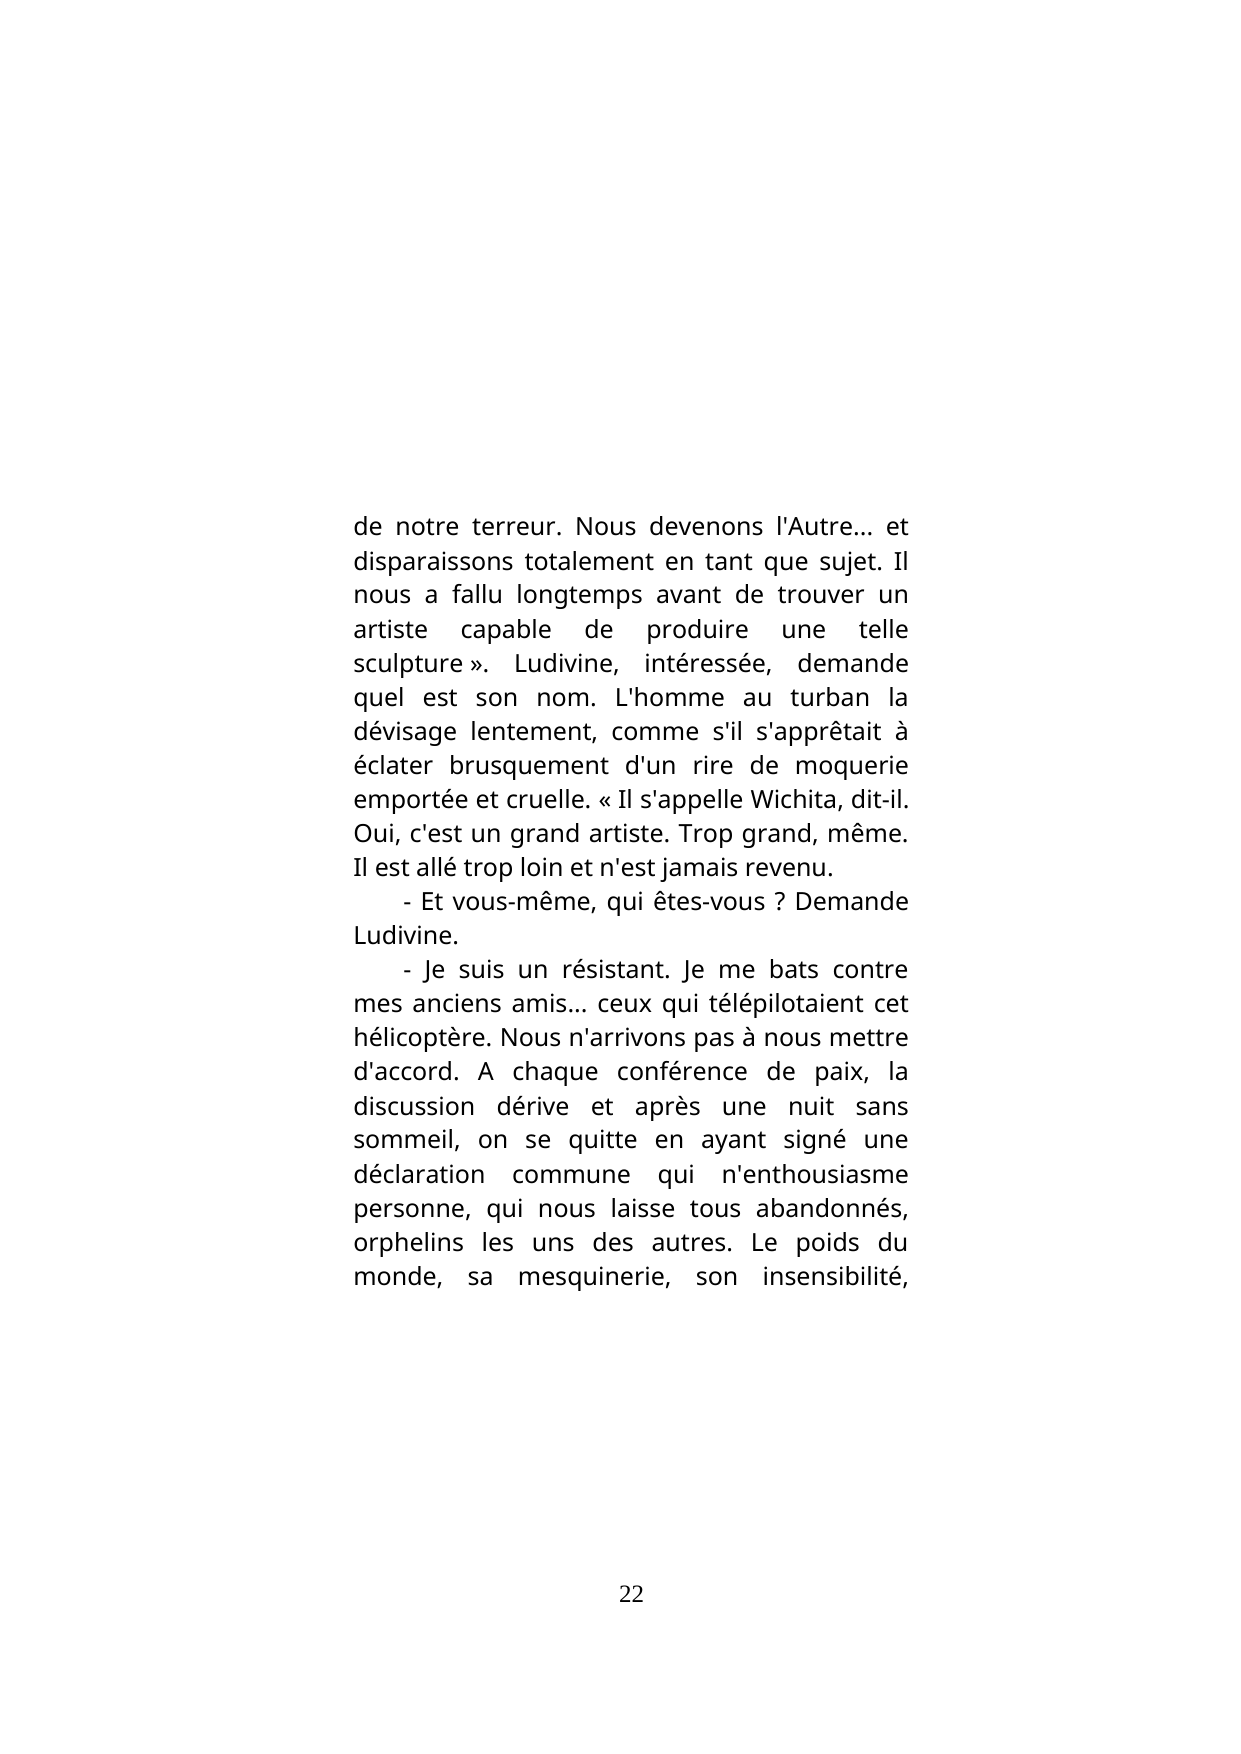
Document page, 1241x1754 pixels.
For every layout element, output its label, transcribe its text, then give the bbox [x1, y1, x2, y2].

text de notre terreur. Nous devenons l'Autre... et disparaissons totalement en tant que sujet. Il nous a fallu longtemps avant de trouver un artiste capable de produire une telle sculpture ». Ludivine, intéressée, demande quel est son nom. L'homme au turban la dévisage lentement, comme s'il s'apprêtait à éclater brusquement d'un rire de moquerie emportée et cruelle. « Il s'appelle Wichita, dit-il. Oui, c'est un grand artiste. Trop grand, même. Il est allé trop loin et n'est jamais revenu. [353, 509, 909, 884]
text - Et vous-même, qui êtes-vous ? Demande Ludivine. [353, 884, 909, 952]
text - Je suis un résistant. Je me bats contre mes anciens amis... ceux qui télépilotaient cet hélicoptère. Nous n'arrivons pas à nous mettre d'accord. A chaque conférence de paix, la discussion dérive et après une nuit sans sommeil, on se quitte en ayant signé une déclaration commune qui n'enthousiasme personne, qui nous laisse tous abandonnés, orphelins les uns des autres. Le poids du monde, sa mesquinerie, son insensibilité, [353, 952, 909, 1292]
